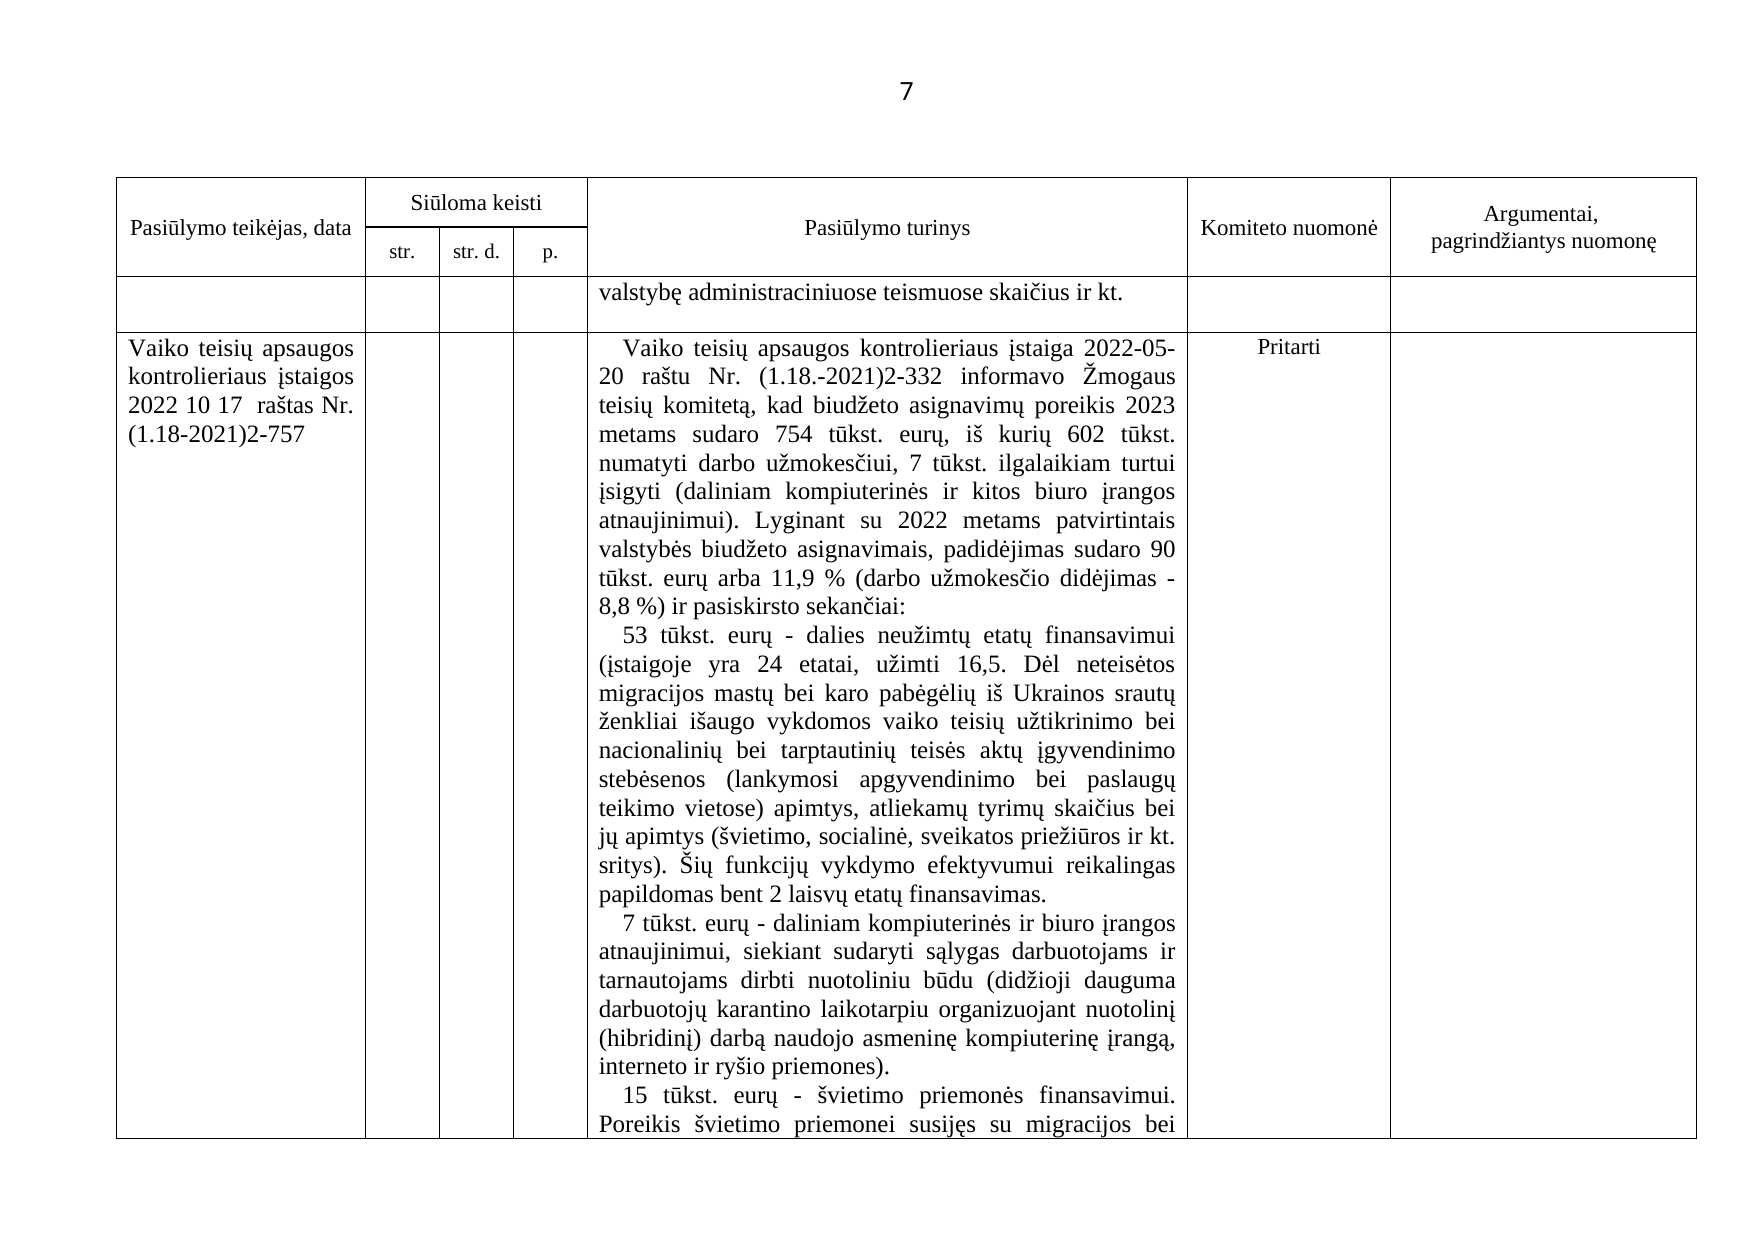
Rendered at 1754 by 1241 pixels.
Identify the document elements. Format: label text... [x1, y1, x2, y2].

table_cell str. d. [440, 228, 513, 276]
table_cell Vaiko teisių apsaugos kontrolieriaus įstaigos 2022 10 17 raštas Nr.(1.18-2021)2-757 [117, 333, 365, 1138]
table_cell [514, 277, 587, 332]
table_cell [1188, 277, 1390, 332]
table_cell [1391, 277, 1696, 332]
table_header Pasiūlymo teikėjas, data [117, 178, 365, 276]
table_cell [366, 333, 439, 1138]
table_cell p. [514, 228, 587, 276]
table_header Siūloma keisti [366, 178, 587, 226]
table_cell [440, 333, 513, 1138]
table_cell [117, 277, 365, 332]
table_cell [1391, 333, 1696, 1138]
table_cell Pritarti [1188, 333, 1390, 1138]
table_header Argumentai, pagrindžiantys nuomonę [1391, 178, 1696, 276]
table_cell [514, 333, 587, 1138]
table_cell [366, 277, 439, 332]
table_header Komiteto nuomonė [1188, 178, 1390, 276]
table_header Pasiūlymo turinys [588, 178, 1187, 276]
table_cell valstybę administraciniuose teismuose skaičius ir kt. [588, 277, 1187, 332]
table_cell Vaiko teisių apsaugos kontrolieriaus įstaiga 2022-05-20 raštu Nr. (1.18.-2021)2-332 informavo Žmogaus teisių komitetą, kad biudžeto asignavimų poreikis 2023 metams sudaro 754 tūkst. eurų, iš kurių 602 tūkst. numatyti darbo užmokesčiui, 7 tūkst. ilgalaikiam turtui įsigyti (daliniam kompiuterinės ir kitos biuro įrangos atnaujinimui). Lyginant su 2022 metams patvirtintais valstybės biudžeto asignavimais, padidėjimas sudaro 90 tūkst. eurų arba 11,9 % (darbo užmokesčio didėjimas - 8,8 %) ir pasiskirsto sekančiai: 53 tūkst. eurų - dalies neužimtų etatų finansavimui (įstaigoje yra 24 etatai, užimti 16,5. Dėl neteisėtos migracijos mastų bei karo pabėgėlių iš Ukrainos srautų ženkliai išaugo vykdomos vaiko teisių užtikrinimo bei nacionalinių bei tarptautinių teisės aktų įgyvendinimo stebėsenos (lankymosi apgyvendinimo bei paslaugų teikimo vietose) apimtys, atliekamų tyrimų skaičius bei jų apimtys (švietimo, socialinė, sveikatos priežiūros ir kt. sritys). Šių funkcijų vykdymo efektyvumui reikalingas papildomas bent 2 laisvų etatų finansavimas. 7 tūkst. eurų - daliniam kompiuterinės ir biuro įrangos atnaujinimui, siekiant sudaryti sąlygas darbuotojams ir tarnautojams dirbti nuotoliniu būdu (didžioji dauguma darbuotojų karantino laikotarpiu organizuojant nuotolinį (hibridinį) darbą naudojo asmeninę kompiuterinę įrangą, interneto ir ryšio priemones). 15 tūkst. eurų - švietimo priemonės finansavimui. Poreikis švietimo priemonei susijęs su migracijos bei [588, 333, 1187, 1138]
table_cell [440, 277, 513, 332]
table_cell str. [366, 228, 439, 276]
